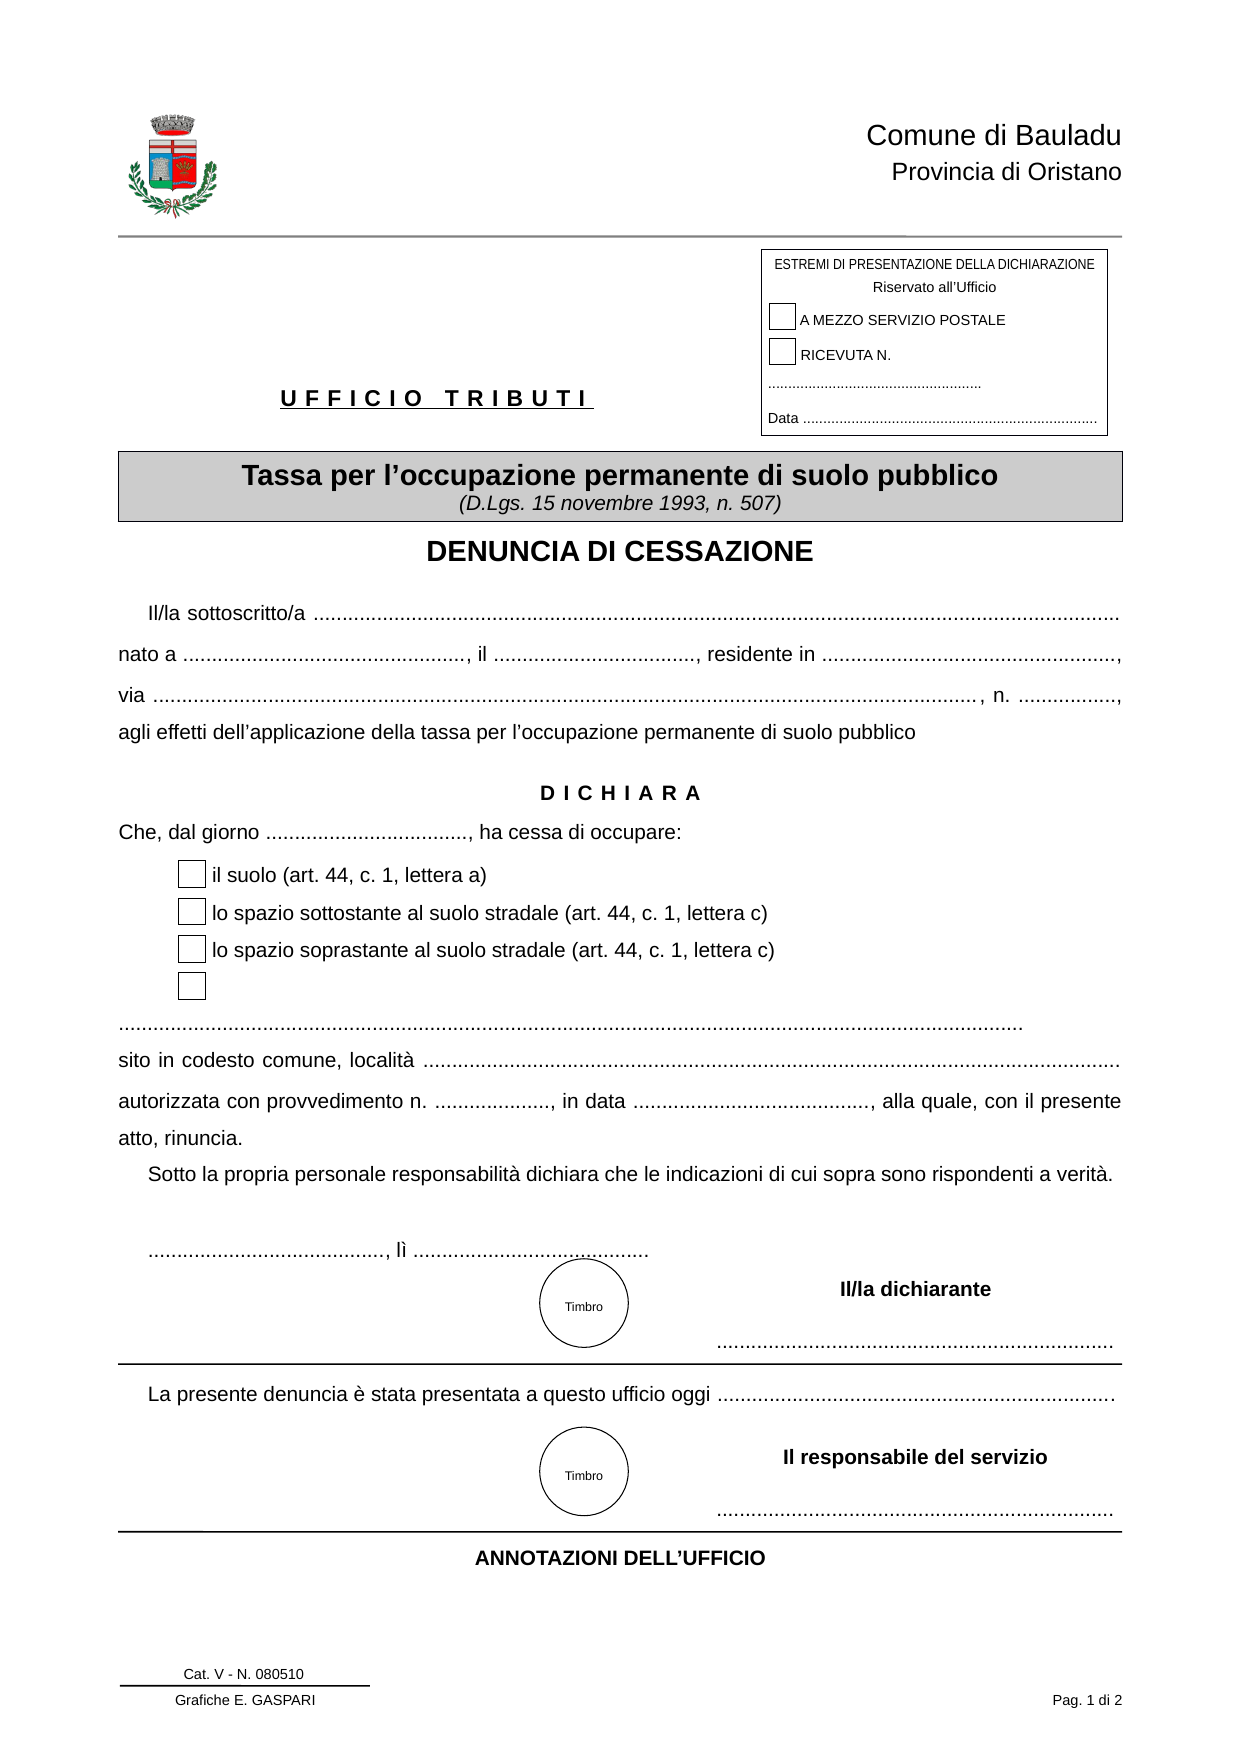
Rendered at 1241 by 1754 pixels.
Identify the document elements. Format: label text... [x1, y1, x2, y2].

text lo spazio soprastante al suolo stradale (art. 44, c. 1, lettera c) [118, 934, 1117, 963]
text La presente denuncia è stata presentata a questo ufficio oggi ..................................................................... [118, 1378, 1122, 1406]
text [1108, 385, 1122, 412]
text DENUNCIA DI CESSAZIONE [118, 534, 1122, 568]
text Sotto la propria personale responsabilità dichiara che le indicazioni di cui sopra sono rispondenti a verità. [118, 1162, 1122, 1186]
text ............................................................................................................................................................. [118, 971, 1117, 1036]
subtitle Il/la dichiarante [709, 1277, 1122, 1301]
text ........................................., lì ......................................... [118, 1234, 1122, 1263]
text DICHIARA [118, 780, 1122, 804]
table_header Tassa per l’occupazione permanente di suolo pubblico (D.Lgs. 15 novembre 1993, n. 507) [119, 452, 1122, 521]
text ..................................................................... [709, 1325, 1122, 1354]
subtitle Il responsabile del servizio [709, 1445, 1122, 1469]
text ANNOTAZIONI DELL’UFFICIO [118, 1545, 1122, 1569]
text Il/la sottoscritto/a ............................................................................................................................................ nato a ................................................., il ..................................., residente in ..................................................., via ..............................................................................................................................................., n. ................., agli effetti dell’applicazione della tassa per l’occupazione permanente di suolo pubblico [118, 597, 1122, 743]
text Comune di Bauladu [224, 118, 1122, 152]
text lo spazio sottostante al suolo stradale (art. 44, c. 1, lettera c) [118, 897, 1117, 926]
text Che, dal giorno ..................................., ha cessa di occupare: [118, 816, 1122, 845]
text Provincia di Oristano [224, 157, 1122, 185]
text ..................................................................... [709, 1493, 1122, 1521]
text sito in codesto comune, località ......................................................................................................................... autorizzata con provvedimento n. ...................., in data ........................................., alla quale, con il presente atto, rinuncia. [118, 1044, 1122, 1150]
text UFFICIO TRIBUTI [118, 385, 761, 412]
picture [122, 87, 224, 219]
text il suolo (art. 44, c. 1, lettera a) [118, 859, 1117, 888]
table_header ESTREMI DI PRESENTAZIONE DELLA DICHIARAZIONE Riservato all’Ufficio A MEZZO SERVIZIO POSTALE RICEVUTA N. ..................................................... Data ......................................................................... [762, 250, 1107, 435]
